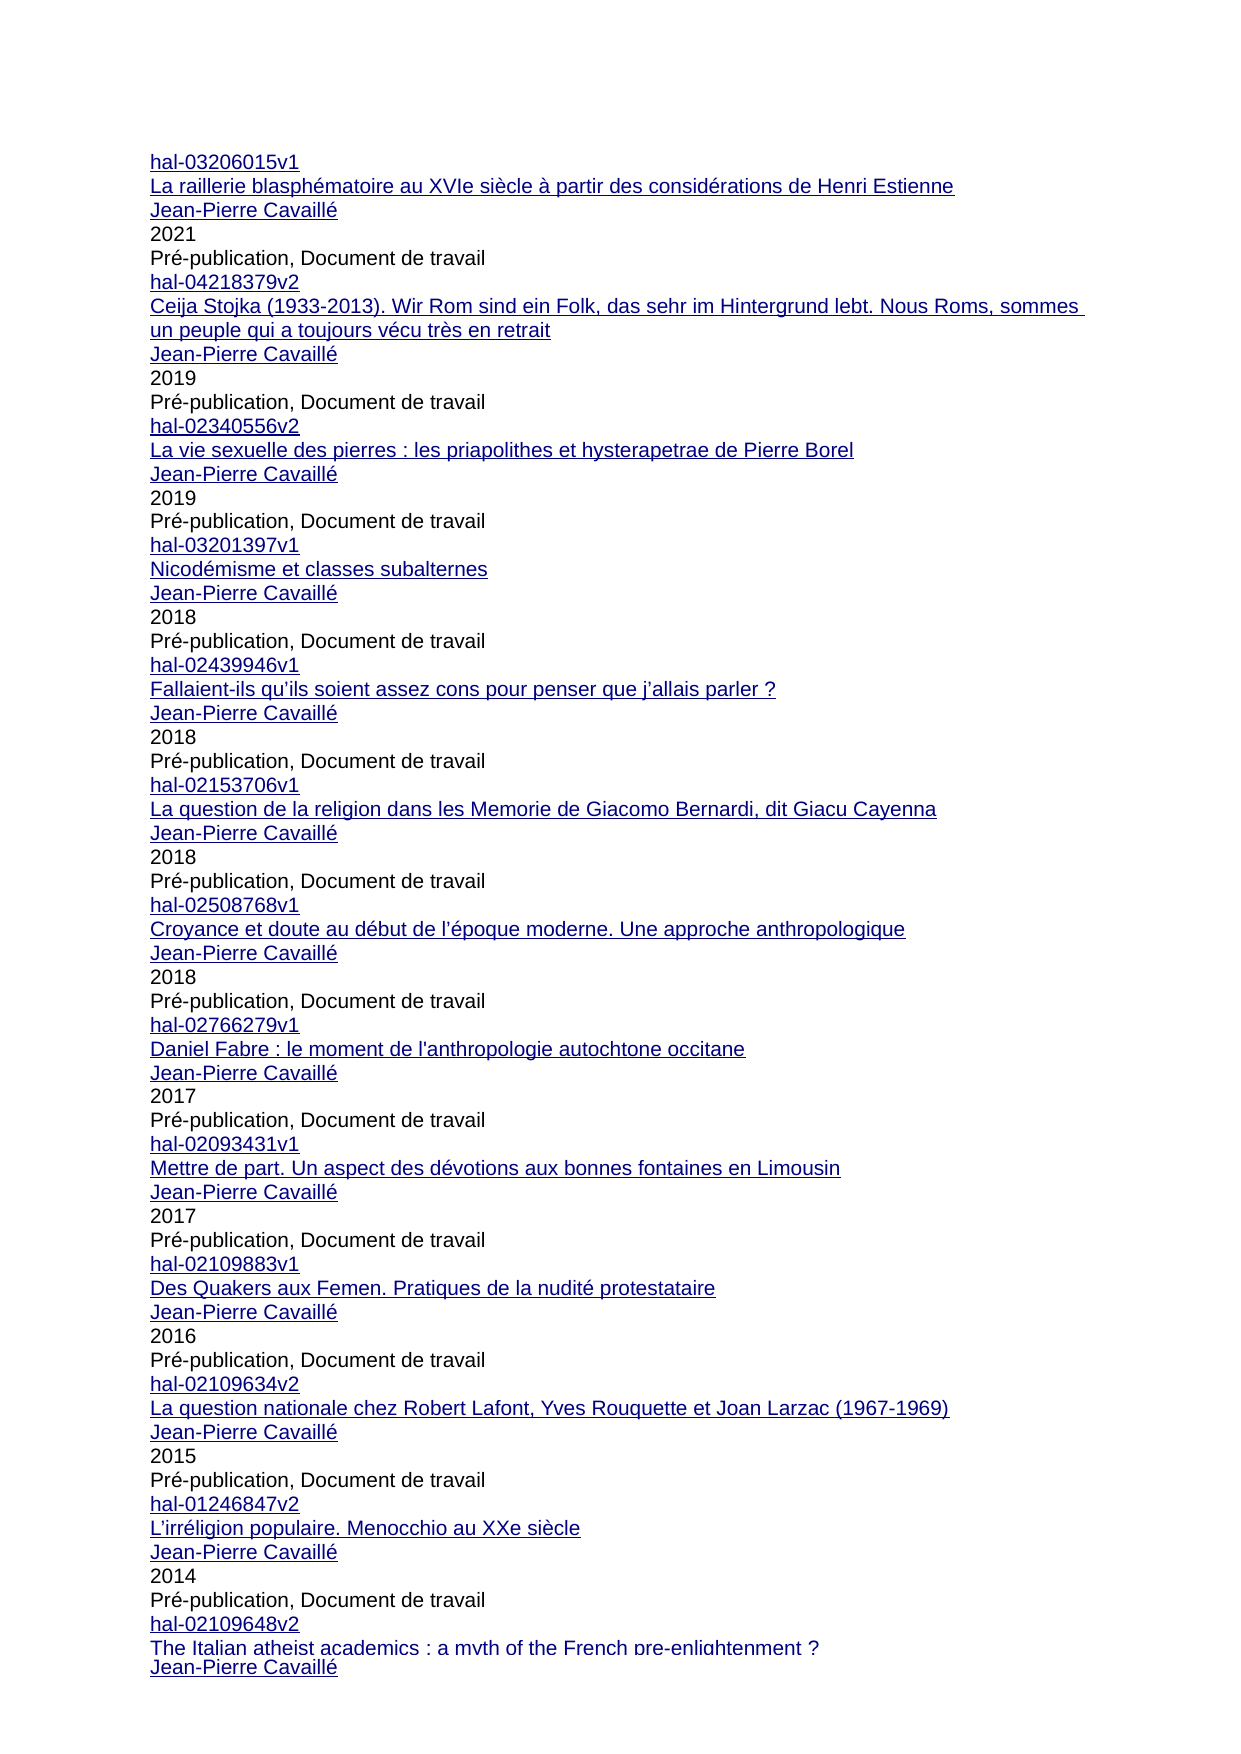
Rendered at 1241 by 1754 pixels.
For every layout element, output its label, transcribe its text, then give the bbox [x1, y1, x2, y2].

table_cell hal-03206015v1 [150, 150, 1090, 174]
table_cell Des Quakers aux Femen. Pratiques de la nudité protestataire Jean-Pierre Cavaillé 2016 Pré-publication, Document de travail hal-02109634v2 [150, 1276, 1090, 1396]
table_cell La vie sexuelle des pierres : les priapolithes et hysterapetrae de Pierre Borel Jean-Pierre Cavaillé 2019 Pré-publication, Document de travail hal-03201397v1 [150, 438, 1090, 557]
table_cell Mettre de part. Un aspect des dévotions aux bonnes fontaines en Limousin Jean-Pierre Cavaillé 2017 Pré-publication, Document de travail hal-02109883v1 [150, 1156, 1090, 1276]
table_cell Ceija Stojka (1933-2013). Wir Rom sind ein Folk, das sehr im Hintergrund lebt. Nous Roms, sommes un peuple qui a toujours vécu très en retrait Jean-Pierre Cavaillé 2019 Pré-publication, Document de travail hal-02340556v2 [150, 294, 1090, 437]
table_cell La raillerie blasphématoire au XVIe siècle à partir des considérations de Henri Estienne Jean-Pierre Cavaillé 2021 Pré-publication, Document de travail hal-04218379v2 [150, 174, 1090, 294]
table_cell Croyance et doute au début de l’époque moderne. Une approche anthropologique Jean-Pierre Cavaillé 2018 Pré-publication, Document de travail hal-02766279v1 [150, 917, 1090, 1036]
table_cell Daniel Fabre : le moment de l'anthropologie autochtone occitane Jean-Pierre Cavaillé 2017 Pré-publication, Document de travail hal-02093431v1 [150, 1036, 1090, 1156]
table_cell The Italian atheist academics : a myth of the French pre-enlightenment ? Jean-Pierre Cavaillé [150, 1635, 1090, 1679]
table_cell Nicodémisme et classes subalternes Jean-Pierre Cavaillé 2018 Pré-publication, Document de travail hal-02439946v1 [150, 557, 1090, 677]
table_cell La question de la religion dans les Memorie de Giacomo Bernardi, dit Giacu Cayenna Jean-Pierre Cavaillé 2018 Pré-publication, Document de travail hal-02508768v1 [150, 797, 1090, 917]
table_cell L’irréligion populaire. Menocchio au XXe siècle Jean-Pierre Cavaillé 2014 Pré-publication, Document de travail hal-02109648v2 [150, 1516, 1090, 1635]
table_cell La question nationale chez Robert Lafont, Yves Rouquette et Joan Larzac (1967-1969) Jean-Pierre Cavaillé 2015 Pré-publication, Document de travail hal-01246847v2 [150, 1396, 1090, 1516]
table_cell Fallaient-ils qu’ils soient assez cons pour penser que j’allais parler ? Jean-Pierre Cavaillé 2018 Pré-publication, Document de travail hal-02153706v1 [150, 677, 1090, 797]
